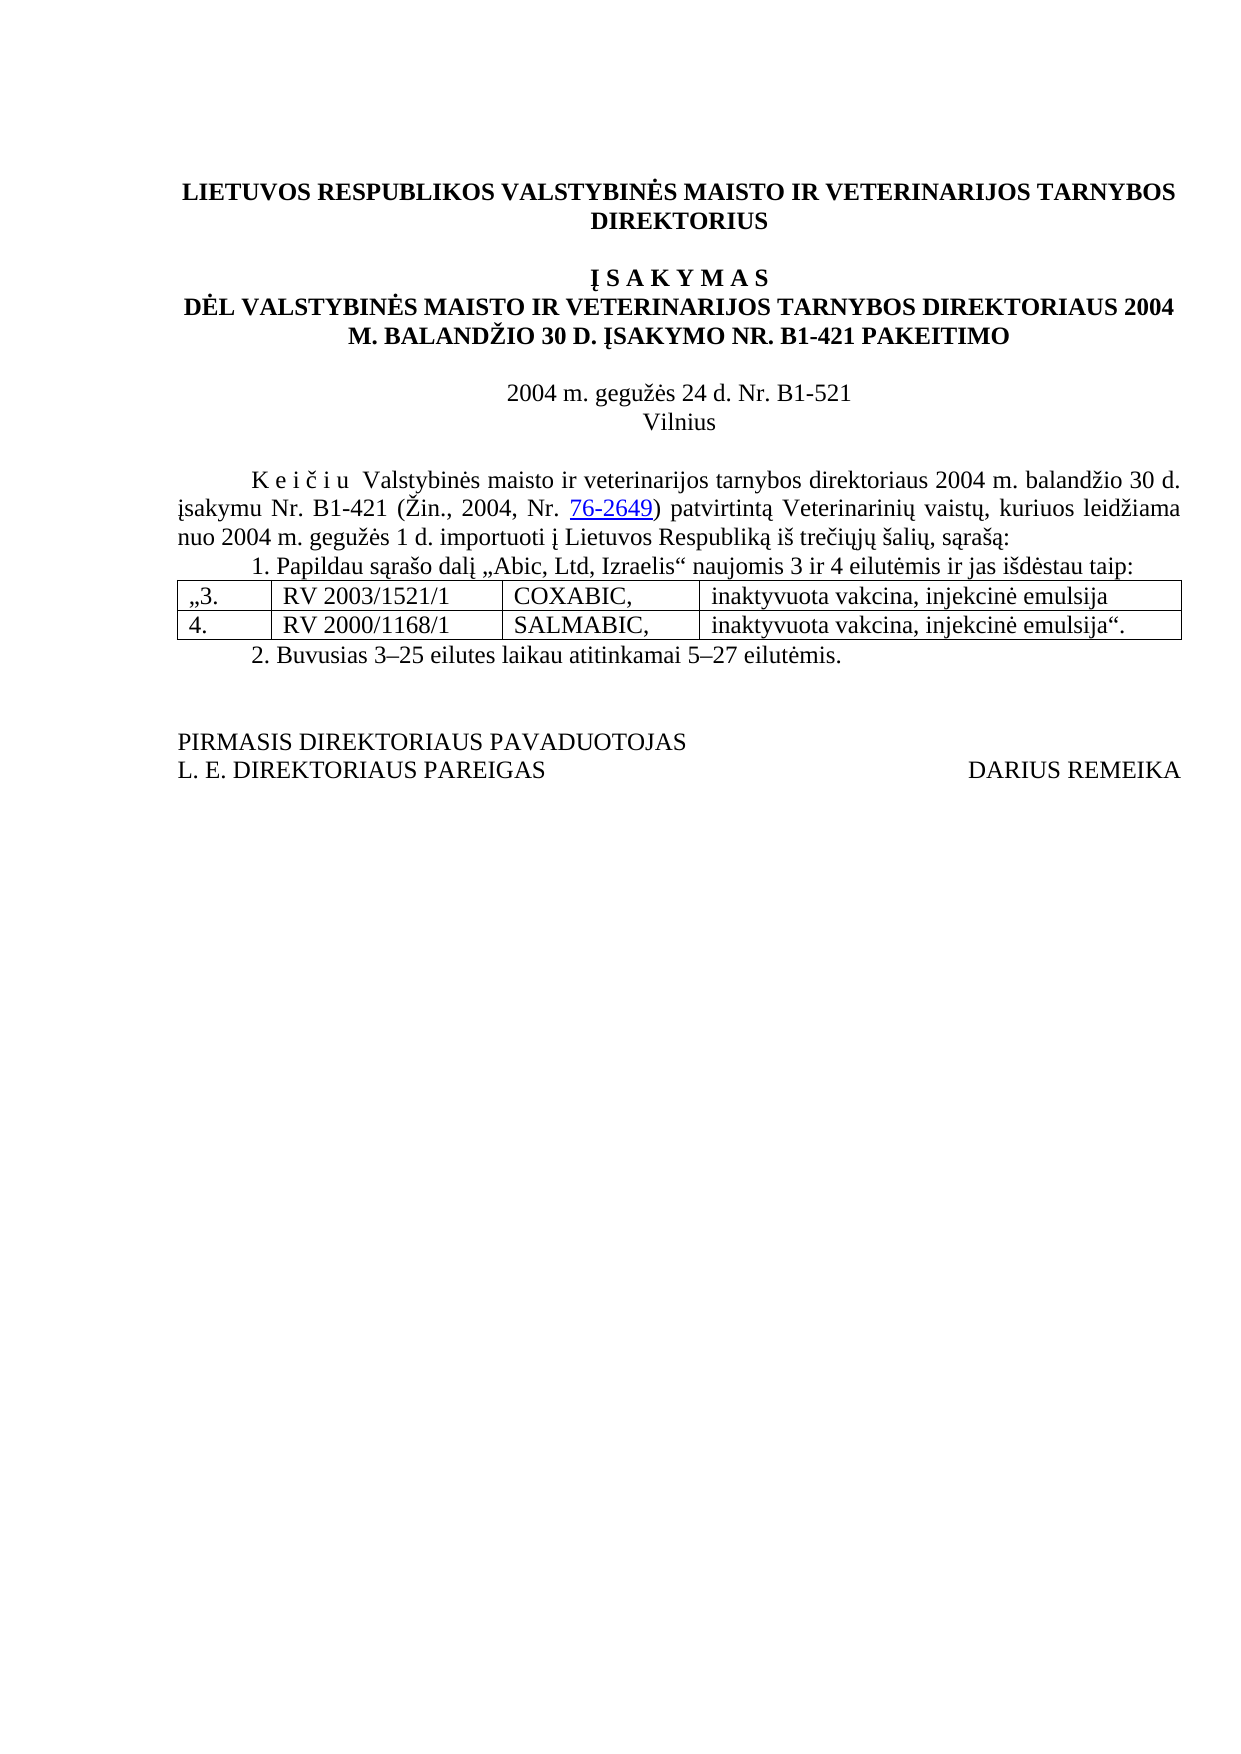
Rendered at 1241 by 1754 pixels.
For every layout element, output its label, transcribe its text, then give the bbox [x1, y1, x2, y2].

text L. E. DIREKTORIAUS PAREIGAS DARIUS REMEIKA [177, 755, 1181, 784]
text Keičiu Valstybinės maisto ir veterinarijos tarnybos direktoriaus 2004 m. balandžio 30 d. įsakymu Nr. B1-421 (Žin., 2004, Nr. 76-2649) patvirtintą Veterinarinių vaistų, kuriuos leidžiama nuo 2004 m. gegužės 1 d. importuoti į Lietuvos Respubliką iš trečiųjų šalių, sąrašą: [177, 465, 1181, 551]
table_header „3. [178, 581, 271, 609]
table_header coxabic, [503, 581, 699, 609]
text 2004 m. gegužės 24 d. Nr. B1-521 [177, 378, 1181, 407]
text 2. Buvusias 3–25 eilutes laikau atitinkamai 5–27 eilutėmis. [177, 640, 1181, 669]
table_cell Salmabic, [503, 611, 699, 639]
table_header inaktyvuota vakcina, injekcinė emulsija [700, 581, 1181, 609]
table_cell RV 2000/1168/1 [272, 611, 502, 639]
table_cell 4. [178, 611, 271, 639]
text Į S A K Y M A S [177, 263, 1181, 292]
text Vilnius [177, 407, 1181, 436]
text 1. Papildau sąrašo dalį „Abic, Ltd, Izraelis“ naujomis 3 ir 4 eilutėmis ir jas išdėstau taip: [177, 551, 1181, 580]
table_header RV 2003/1521/1 [272, 581, 502, 609]
text DĖL VALSTYBINĖS MAISTO IR VETERINARIJOS TARNYBOS DIREKTORIAUS 2004 M. BALANDŽIO 30 D. ĮSAKYMO NR. B1-421 PAKEITIMO [177, 292, 1181, 350]
text PIRMASIS DIREKTORIAUS PAVADUOTOJAS [177, 727, 1181, 755]
table_cell inaktyvuota vakcina, injekcinė emulsija“. [700, 611, 1181, 639]
text LIETUVOS RESPUBLIKOS VALSTYBINĖS MAISTO IR VETERINARIJOS TARNYBOS DIREKTORIUS [177, 177, 1181, 235]
